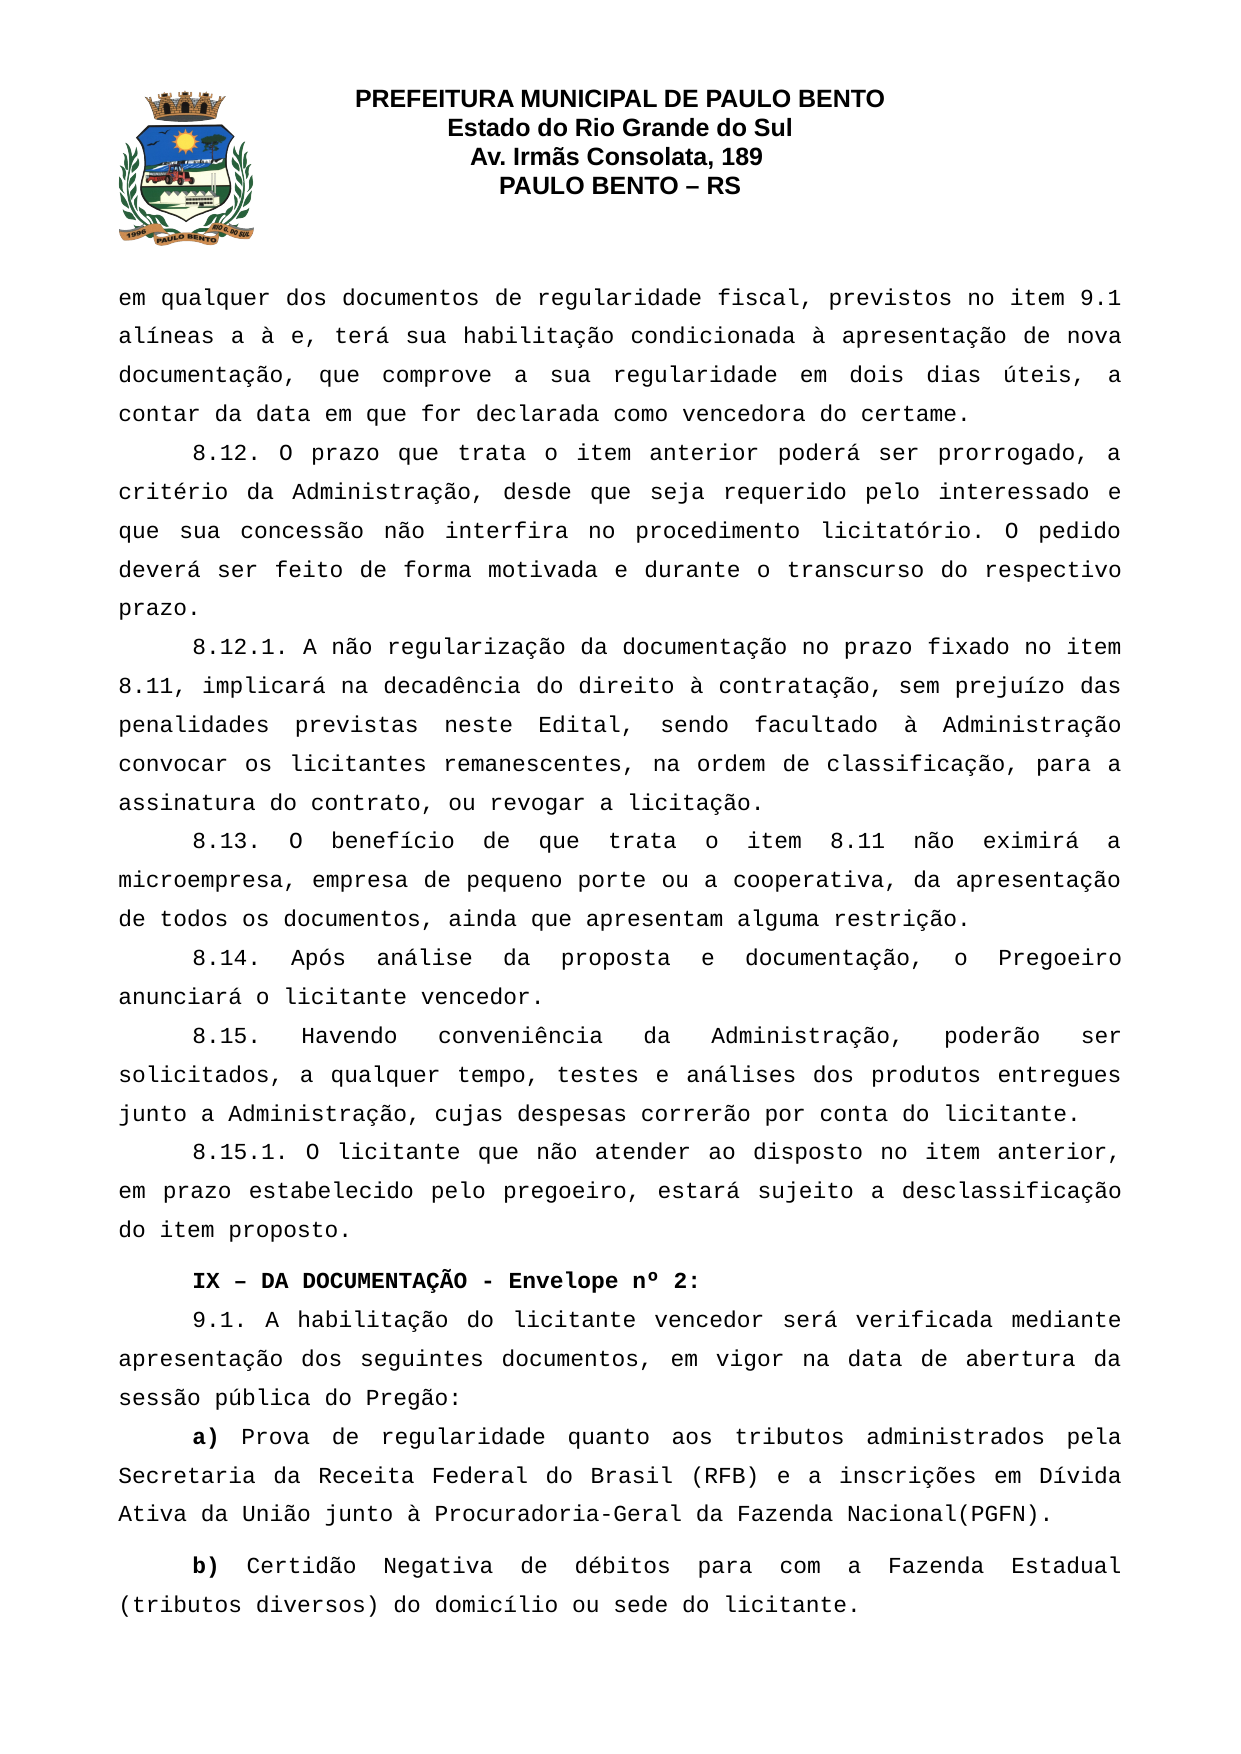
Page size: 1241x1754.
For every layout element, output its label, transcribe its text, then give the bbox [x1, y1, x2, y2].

text 8.12. O prazo que trata o item anterior poderá ser prorrogado, a critério da Administração, desde que seja requerido pelo interessado e que sua concessão não interfira no procedimento licitatório. O pedido deverá ser feito de forma motivada e durante o transcurso do respectivo prazo. [118, 441, 1122, 623]
text 9.1. A habilitação do licitante vencedor será verificada mediante apresentação dos seguintes documentos, em vigor na data de abertura da sessão pública do Pregão: [118, 1308, 1122, 1412]
text 8.14. Após análise da proposta e documentação, o Pregoeiro anunciará o licitante vencedor. [118, 946, 1122, 1011]
picture [118, 90, 254, 246]
text 8.15. Havendo conveniência da Administração, poderão ser solicitados, a qualquer tempo, testes e análises dos produtos entregues junto a Administração, cujas despesas correrão por conta do licitante. [118, 1024, 1122, 1128]
text IX – DA DOCUMENTAÇÃO - Envelope nº 2: [118, 1270, 1122, 1296]
text 8.13. O benefício de que trata o item 8.11 não eximirá a microempresa, empresa de pequeno porte ou a cooperativa, da apresentação de todos os documentos, ainda que apresentam alguma restrição. [118, 830, 1122, 933]
text b) Certidão Negativa de débitos para com a Fazenda Estadual (tributos diversos) do domicílio ou sede do licitante. [118, 1554, 1122, 1619]
text 8.15.1. O licitante que não atender ao disposto no item anterior, em prazo estabelecido pelo pregoeiro, estará sujeito a desclassificação do item proposto. [118, 1141, 1122, 1244]
text 8.12.1. A não regularização da documentação no prazo fixado no item 8.11, implicará na decadência do direito à contratação, sem prejuízo das penalidades previstas neste Edital, sendo facultado à Administração convocar os licitantes remanescentes, na ordem de classificação, para a assinatura do contrato, ou revogar a licitação. [118, 636, 1122, 817]
text em qualquer dos documentos de regularidade fiscal, previstos no item 9.1 alíneas a à e, terá sua habilitação condicionada à apresentação de nova documentação, que comprove a sua regularidade em dois dias úteis, a contar da data em que for declarada como vencedora do certame. [118, 286, 1122, 428]
text a) Prova de regularidade quanto aos tributos administrados pela Secretaria da Receita Federal do Brasil (RFB) e a inscrições em Dívida Ativa da União junto à Procuradoria-Geral da Fazenda Nacional(PGFN). [118, 1425, 1122, 1529]
